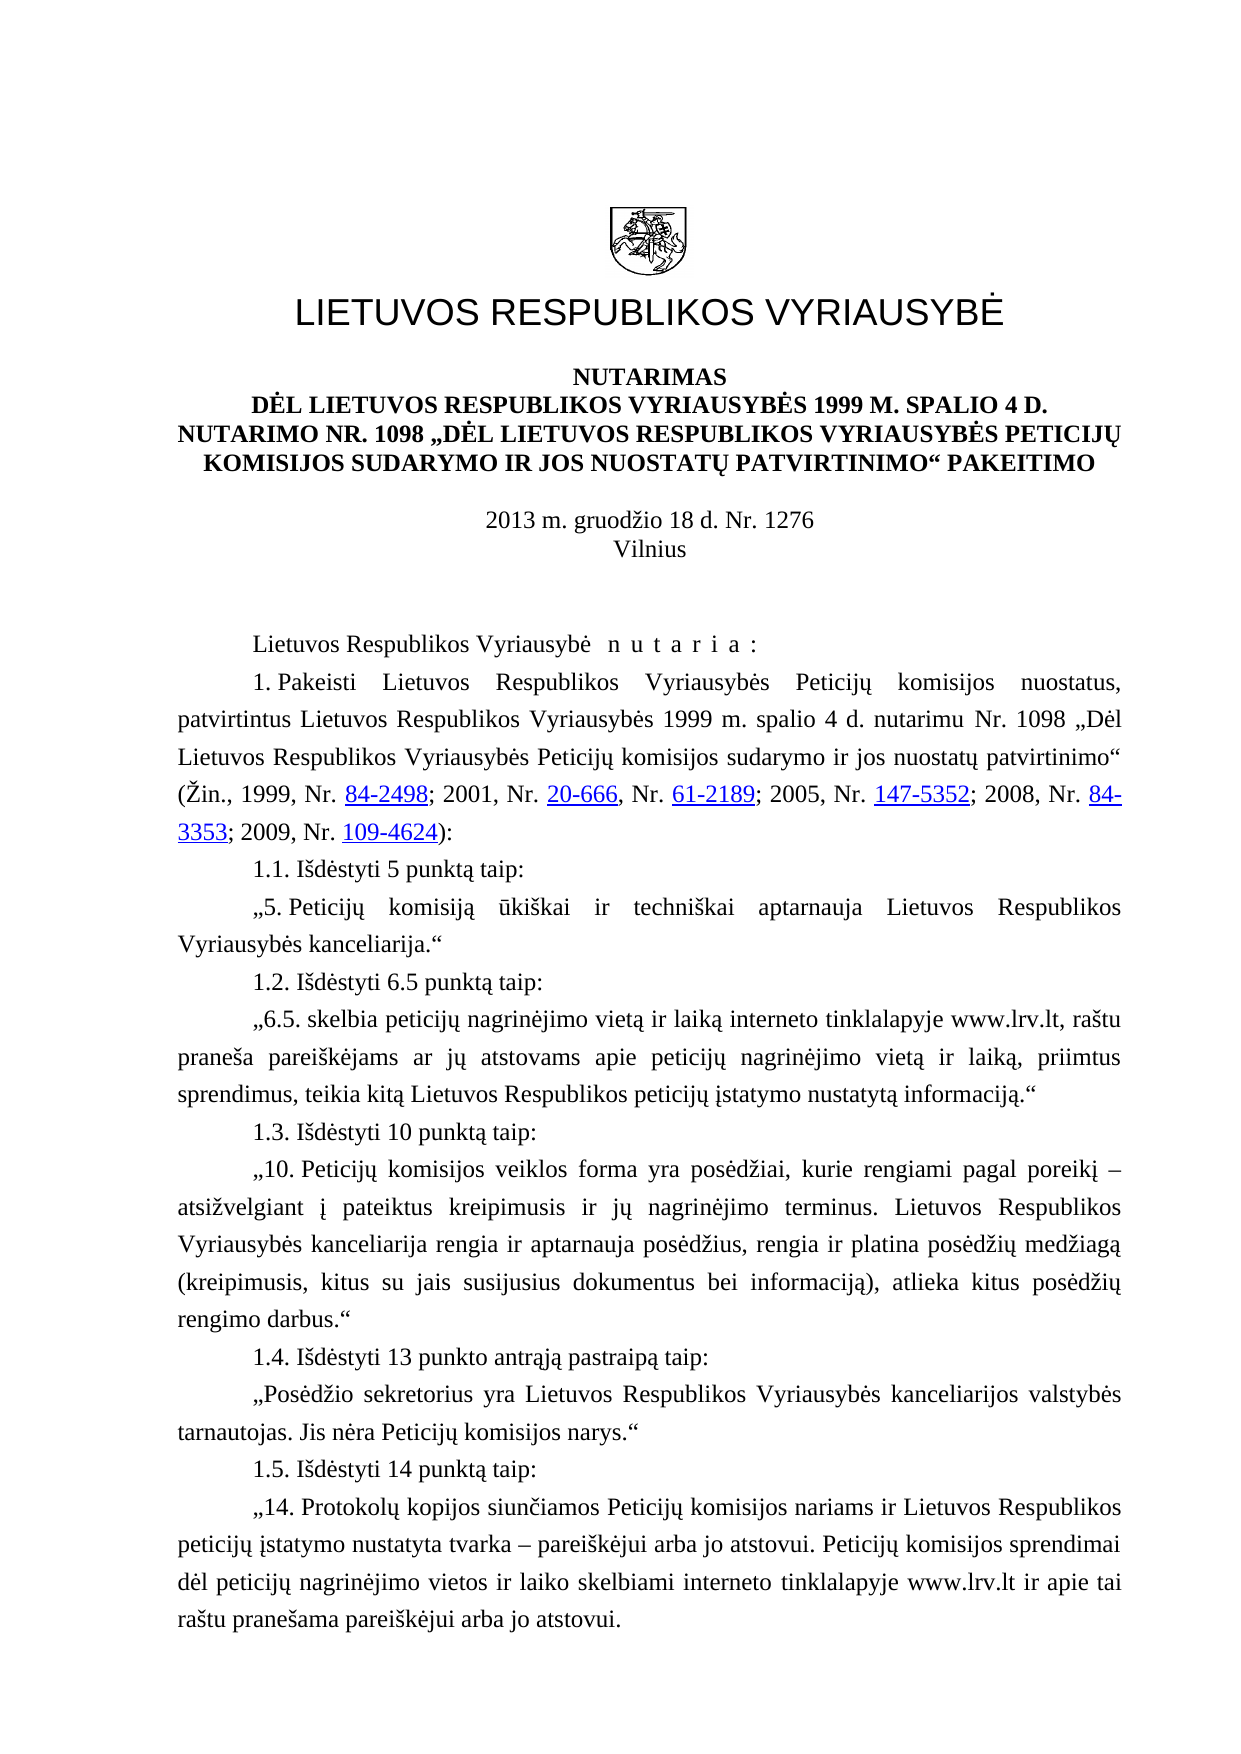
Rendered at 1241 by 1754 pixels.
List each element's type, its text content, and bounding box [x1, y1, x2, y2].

text Lietuvos Respublikos Vyriausybė [177, 290, 1122, 333]
text „5. Peticijų komisiją ūkiškai ir techniškai aptarnauja Lietuvos Respublikos Vyriausybės kanceliarija.“ [177, 883, 1122, 958]
text 2013 m. gruodžio 18 d. Nr. 1276 Vilnius [177, 505, 1122, 563]
text „6.5. skelbia peticijų nagrinėjimo vietą ir laiką interneto tinklalapyje www.lrv.lt, raštu praneša pareiškėjams ar jų atstovams apie peticijų nagrinėjimo vietą ir laiką, priimtus sprendimus, teikia kitą Lietuvos Respublikos peticijų įstatymo nustatytą informaciją.“ [177, 995, 1122, 1108]
text „14. Protokolų kopijos siunčiamos Peticijų komisijos nariams ir Lietuvos Respublikos peticijų įstatymo nustatyta tvarka – pareiškėjui arba jo atstovui. Peticijų komisijos sprendimai dėl peticijų nagrinėjimo vietos ir laiko skelbiami interneto tinklalapyje www.lrv.lt ir apie tai raštu pranešama pareiškėjui arba jo atstovui. [177, 1483, 1122, 1633]
text 1.2. Išdėstyti 6.5 punktą taip: [177, 958, 1122, 995]
text „10. Peticijų komisijos veiklos forma yra posėdžiai, kurie rengiami pagal poreikį – atsižvelgiant į pateiktus kreipimusis ir jų nagrinėjimo terminus. Lietuvos Respublikos Vyriausybės kanceliarija rengia ir aptarnauja posėdžius, rengia ir platina posėdžių medžiagą (kreipimusis, kitus su jais susijusius dokumentus bei informaciją), atlieka kitus posėdžių rengimo darbus.“ [177, 1145, 1122, 1333]
text nutarimas [177, 362, 1122, 390]
text 1.4. Išdėstyti 13 punkto antrąją pastraipą taip: [177, 1333, 1122, 1370]
text Dėl LIETUVOS RESPUBLIKOS VYRIAUSYBĖS 1999 M. SPALIO 4 D. NUTARIMO NR. 1098 „DĖL LIETUVOS RESPUBLIKOS VYRIAUSYBĖS PETICIJŲ KOMISIJOS SUDARYMO IR JOS NUOSTATŲ PATVIRTINIMO“ PAKEITIMO [177, 390, 1122, 477]
text Lietuvos Respublikos Vyriausybė nutaria: [177, 620, 1122, 658]
text 1.3. Išdėstyti 10 punktą taip: [177, 1108, 1122, 1145]
text „Posėdžio sekretorius yra Lietuvos Respublikos Vyriausybės kanceliarijos valstybės tarnautojas. Jis nėra Peticijų komisijos narys.“ [177, 1370, 1122, 1445]
text 1. Pakeisti Lietuvos Respublikos Vyriausybės Peticijų komisijos nuostatus, patvirtintus Lietuvos Respublikos Vyriausybės 1999 m. spalio 4 d. nutarimu Nr. 1098 „Dėl Lietuvos Respublikos Vyriausybės Peticijų komisijos sudarymo ir jos nuostatų patvirtinimo“ (Žin., 1999, Nr. 84-2498; 2001, Nr. 20-666, Nr. 61-2189; 2005, Nr. 147-5352; 2008, Nr. 84-3353; 2009, Nr. 109-4624): [177, 658, 1122, 845]
text 1.1. Išdėstyti 5 punktą taip: [177, 845, 1122, 883]
text 1.5. Išdėstyti 14 punktą taip: [177, 1445, 1122, 1483]
